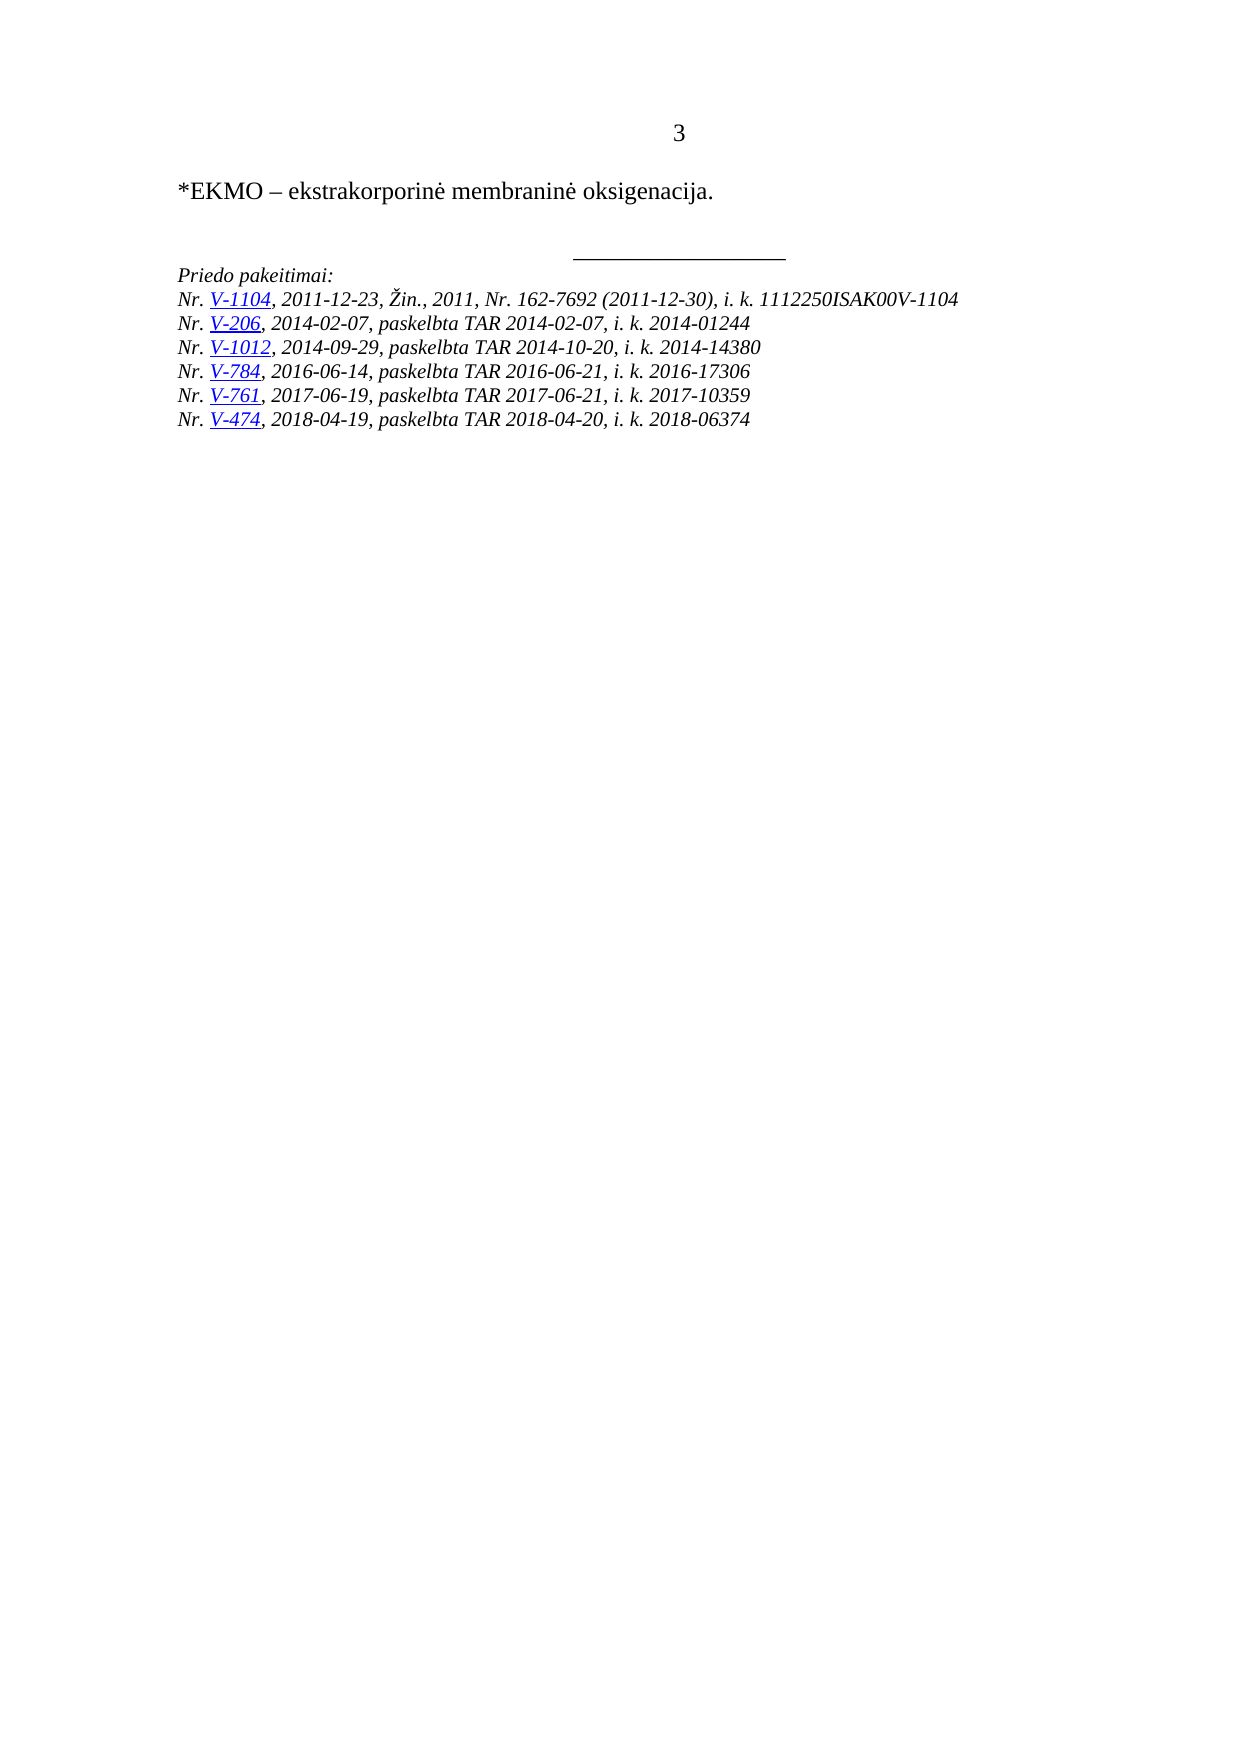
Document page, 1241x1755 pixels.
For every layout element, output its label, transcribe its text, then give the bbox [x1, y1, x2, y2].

text Nr. V-1104, 2011-12-23, Žin., 2011, Nr. 162-7692 (2011-12-30), i. k. 1112250ISAK00V-1104 [177, 287, 1181, 311]
text *EKMO – ekstrakorporinė membraninė oksigenacija. [177, 176, 1181, 205]
text Nr. V-1012, 2014-09-29, paskelbta TAR 2014-10-20, i. k. 2014-14380 [177, 335, 1181, 359]
text Nr. V-474, 2018-04-19, paskelbta TAR 2018-04-20, i. k. 2018-06374 [177, 407, 1181, 431]
text Nr. V-784, 2016-06-14, paskelbta TAR 2016-06-21, i. k. 2016-17306 [177, 359, 1181, 383]
text Priedo pakeitimai: [177, 263, 1181, 287]
text _________________ [177, 234, 1181, 263]
text Nr. V-761, 2017-06-19, paskelbta TAR 2017-06-21, i. k. 2017-10359 [177, 383, 1181, 407]
text Nr. V-206, 2014-02-07, paskelbta TAR 2014-02-07, i. k. 2014-01244 [177, 311, 1181, 335]
